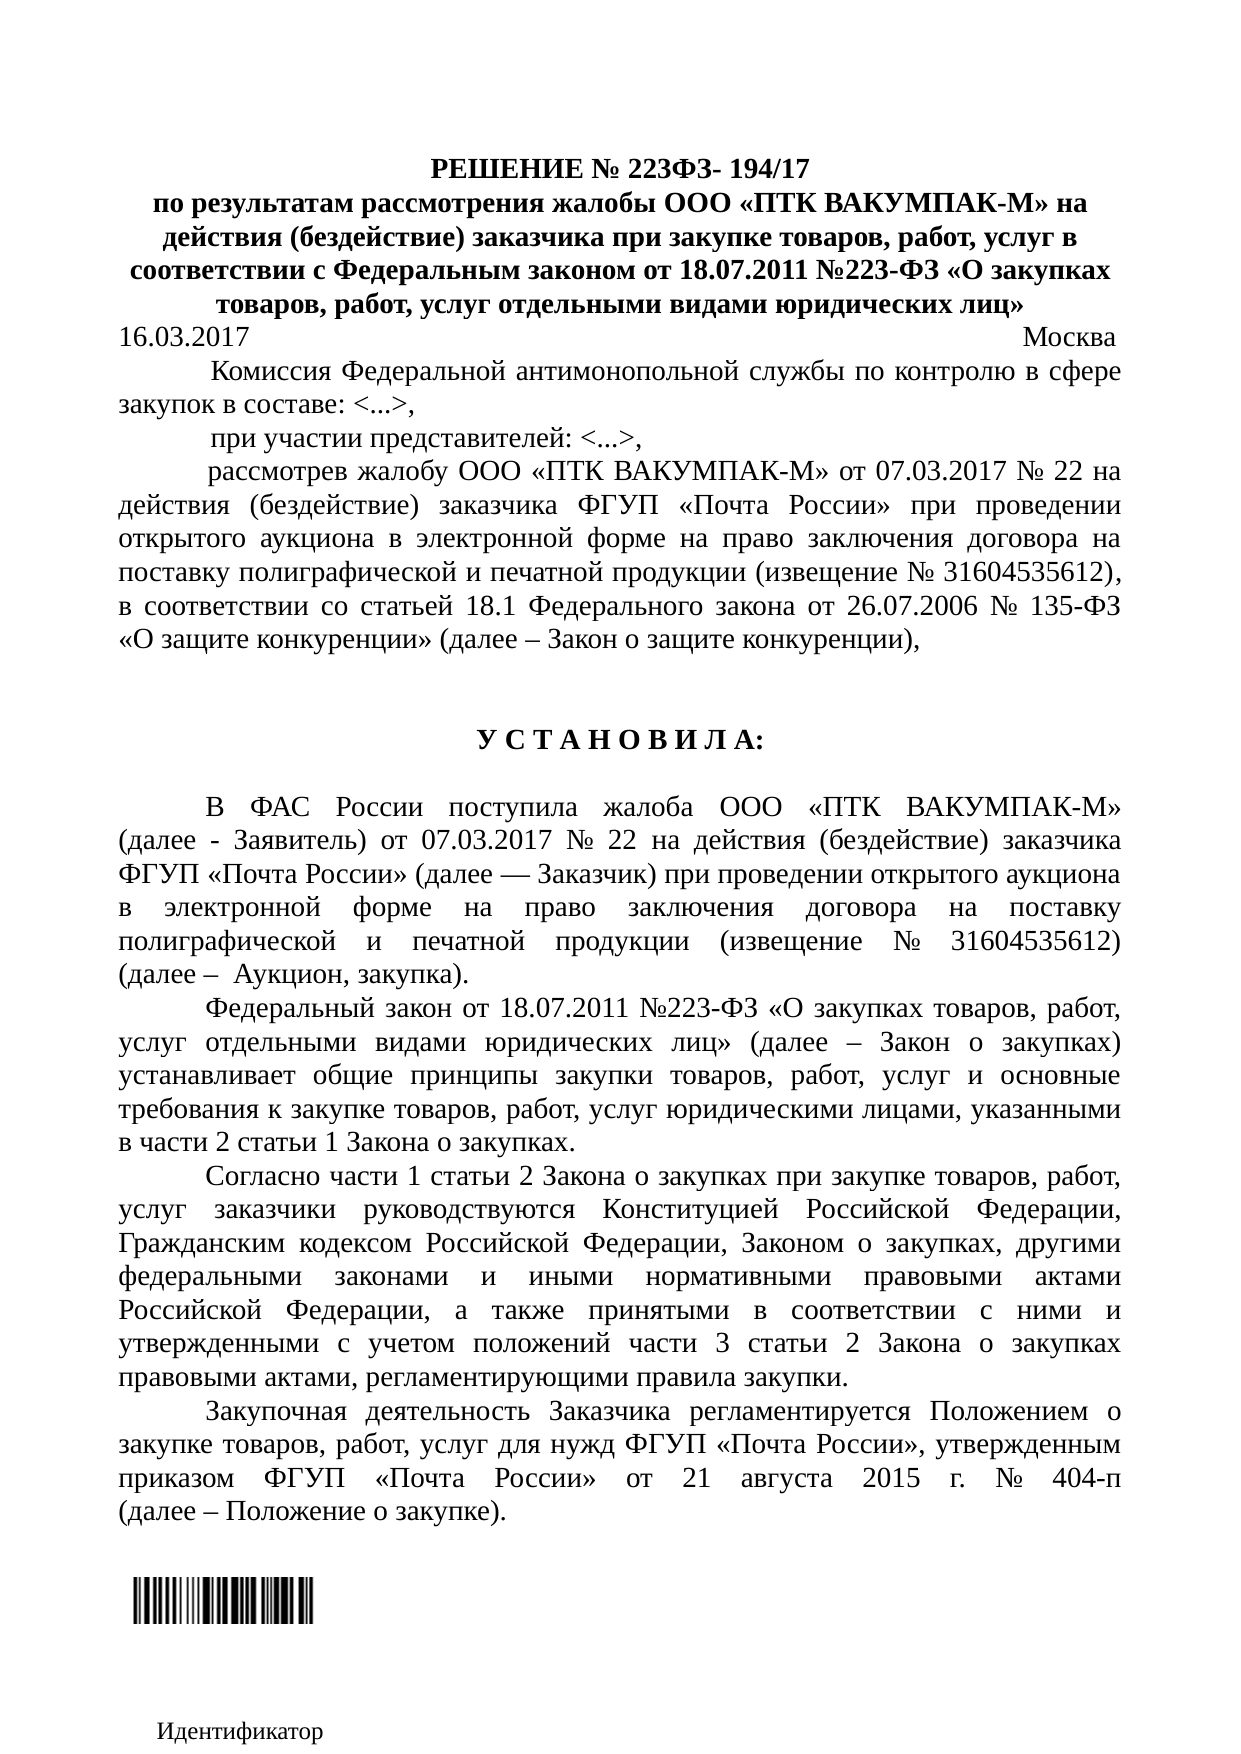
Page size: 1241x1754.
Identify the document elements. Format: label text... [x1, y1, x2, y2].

text рассмотрев жалобу ООО «ПТК ВАКУМПАК-М» от 07.03.2017 № 22 на действия (бездействие) заказчика ФГУП «Почта России» при проведении открытого аукциона в электронной форме на право заключения договора на поставку полиграфической и печатной продукции (извещение № 31604535612), в соответствии со статьей 18.1 Федерального закона от 26.07.2006 № 135-ФЗ «О защите конкуренции» (далее – Закон о защите конкуренции), [118, 453, 1122, 655]
text Согласно части 1 статьи 2 Закона о закупках при закупке товаров, работ, услуг заказчики руководствуются Конституцией Российской Федерации, Гражданским кодексом Российской Федерации, Законом о закупках, другими федеральными законами и иными нормативными правовыми актами Российской Федерации, а также принятыми в соответствии с ними и утвержденными с учетом положений части 3 статьи 2 Закона о закупках правовыми актами, регламентирующими правила закупки. [118, 1158, 1122, 1393]
text РЕШЕНИЕ № 223ФЗ- 194/17 [118, 152, 1122, 185]
text Федеральный закон от 18.07.2011 №223-ФЗ «О закупках товаров, работ, услуг отдельными видами юридических лиц» (далее – Закон о закупках) устанавливает общие принципы закупки товаров, работ, услуг и основные требования к закупке товаров, работ, услуг юридическими лицами, указанными в части 2 статьи 1 Закона о закупках. [118, 990, 1122, 1158]
text при участии представителей: <...>, [118, 420, 1122, 453]
text У С Т А Н О В И Л А: [118, 722, 1122, 755]
text Закупочная деятельность Заказчика регламентируется Положением о закупке товаров, работ, услуг для нужд ФГУП «Почта России», утвержденным приказом ФГУП «Почта России» от 21 августа 2015 г. № 404-п (далее – Положение о закупке). [118, 1393, 1122, 1527]
text 16.03.2017 Москва [118, 319, 1122, 353]
picture [118, 1577, 331, 1624]
text Комиссия Федеральной антимонопольной службы по контролю в сфере закупок в составе: <...>, [118, 353, 1122, 420]
text В ФАС России поступила жалоба ООО «ПТК ВАКУМПАК-М» (далее - Заявитель) от 07.03.2017 № 22 на действия (бездействие) заказчика ФГУП «Почта России» (далее — Заказчик) при проведении открытого аукциона в электронной форме на право заключения договора на поставку полиграфической и печатной продукции (извещение № 31604535612) (далее – Аукцион, закупка). [118, 789, 1122, 990]
text по результатам рассмотрения жалобы ООО «ПТК ВАКУМПАК-М» на действия (бездействие) заказчика при закупке товаров, работ, услуг в соответствии с Федеральным законом от 18.07.2011 №223-ФЗ «О закупках товаров, работ, услуг отдельными видами юридических лиц» [118, 185, 1122, 319]
